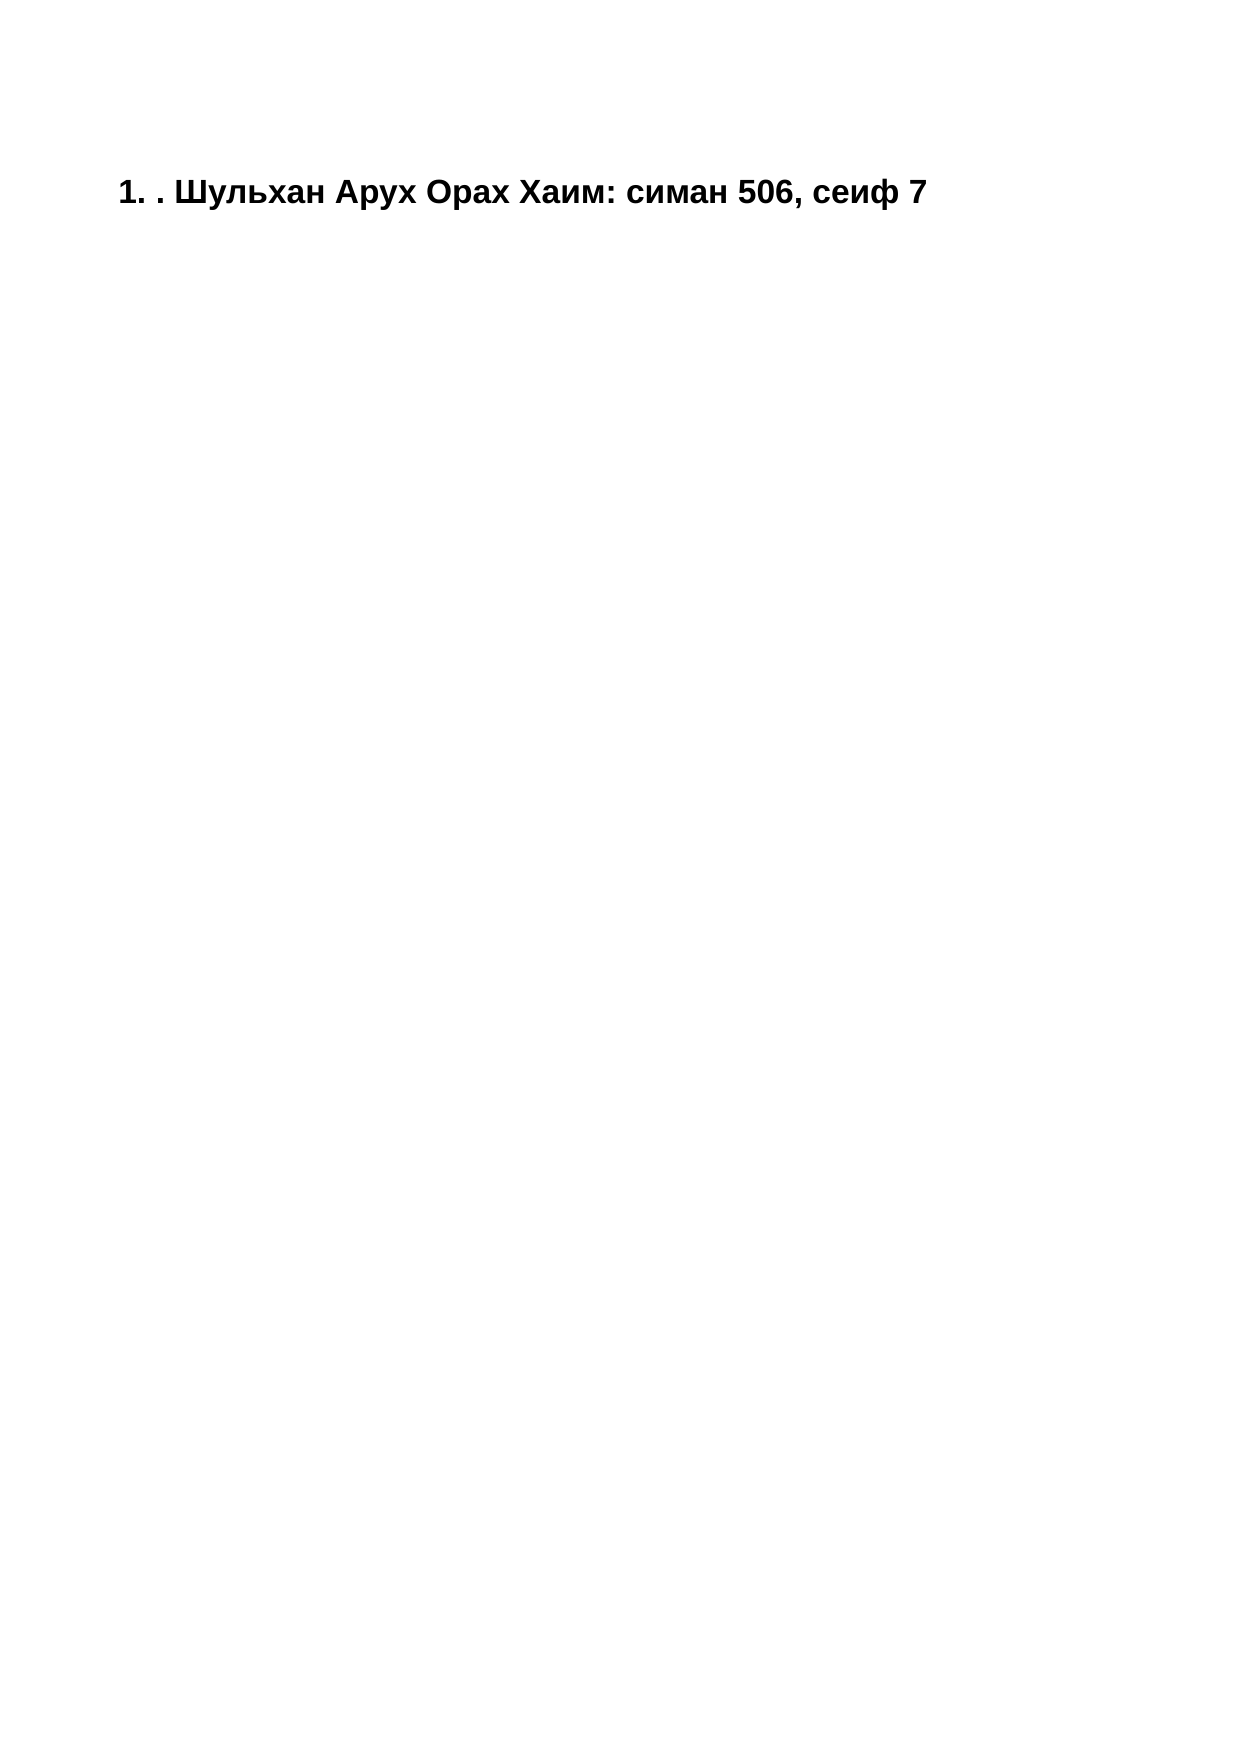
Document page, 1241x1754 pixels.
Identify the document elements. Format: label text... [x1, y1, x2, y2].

subtitle . Шульхан Арух Орах Хаим: симан 506, сеиф 7 [118, 147, 1122, 176]
